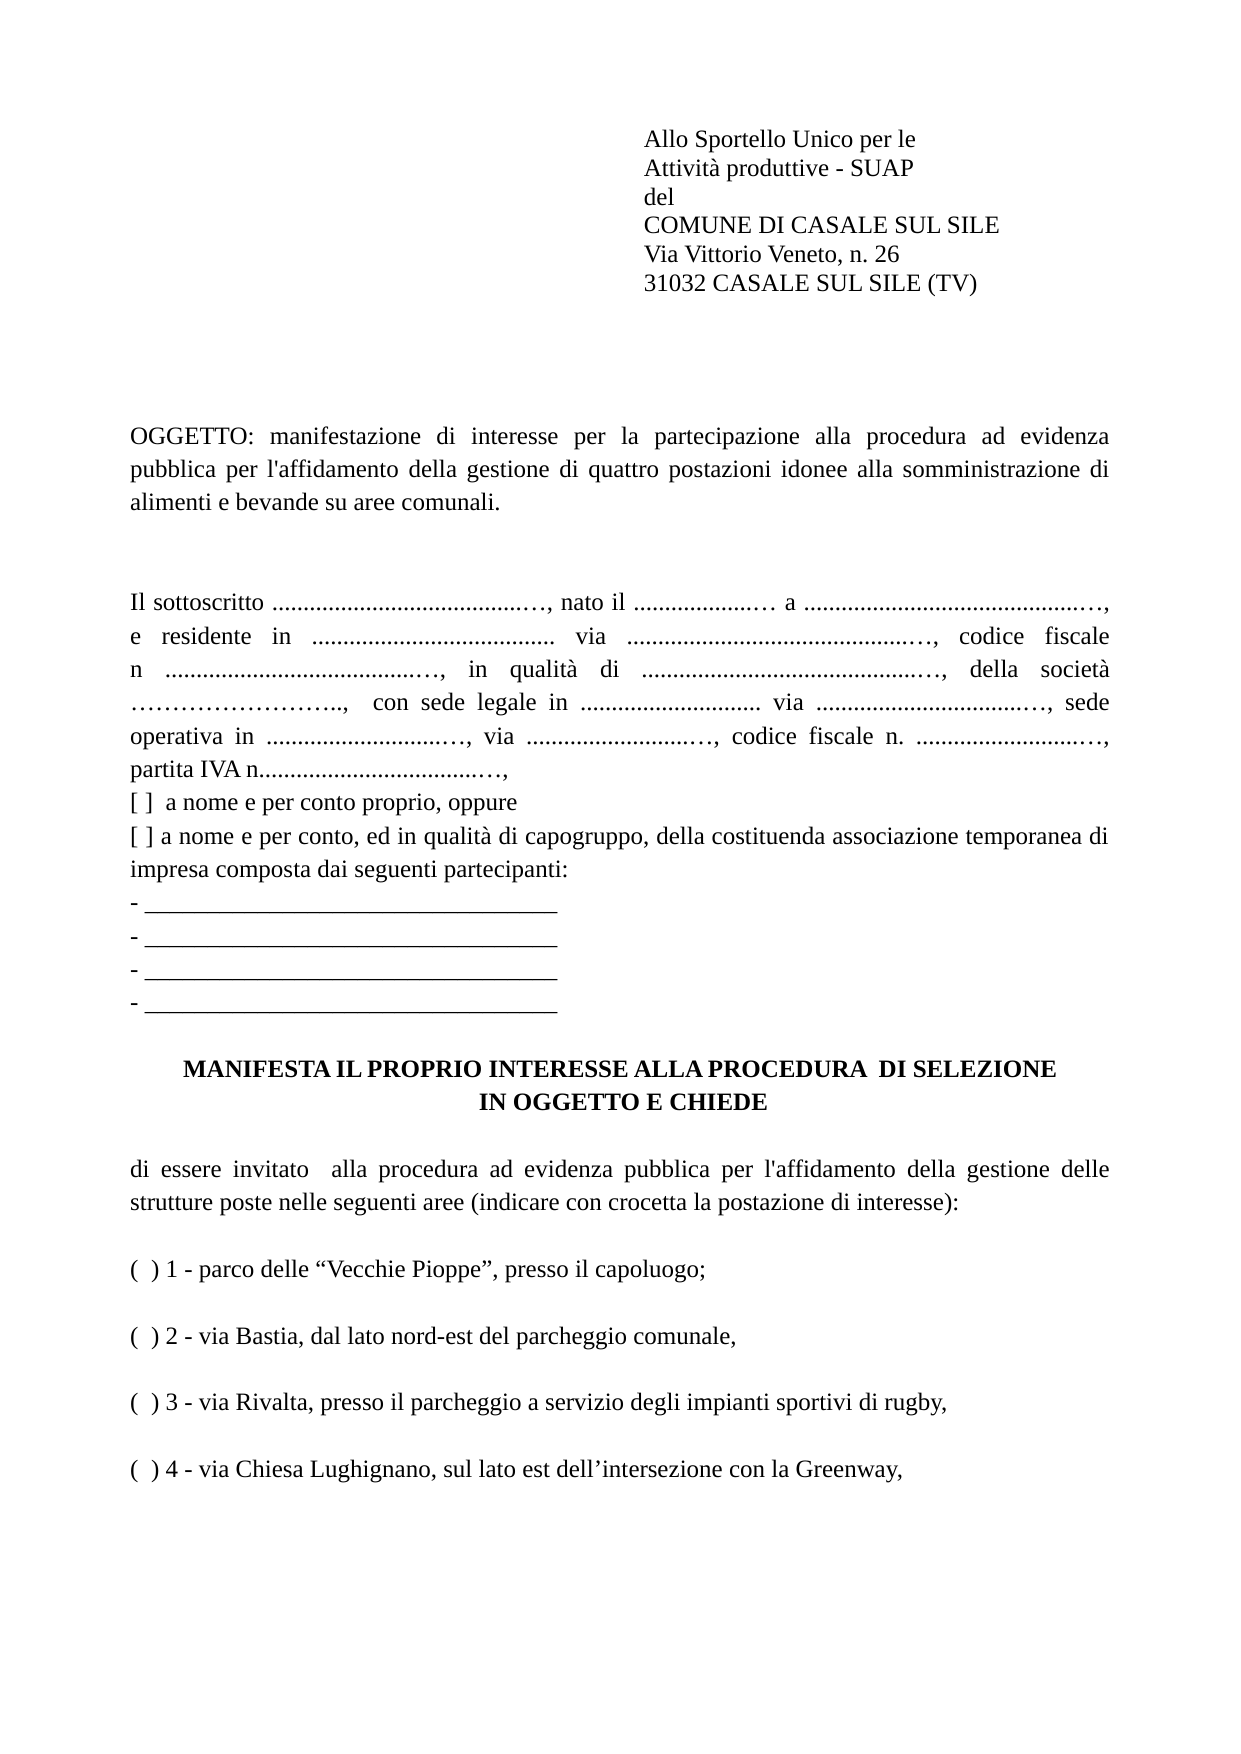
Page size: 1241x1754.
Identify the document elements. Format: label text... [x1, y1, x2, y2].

text MANIFESTA IL PROPRIO INTERESSE ALLA PROCEDURA DI SELEZIONE [130, 1054, 1110, 1083]
text - _________________________________ [130, 954, 1110, 983]
text IN OGGETTO E CHIEDE [130, 1087, 1110, 1116]
text ( ) 3 - via Rivalta, presso il parcheggio a servizio degli impianti sportivi di rugby, [130, 1387, 1110, 1416]
text del [644, 182, 1110, 210]
text 31032 CASALE SUL SILE (TV) [644, 268, 1110, 297]
text - _________________________________ [130, 887, 1110, 916]
text Attività produttive - SUAP [644, 153, 1110, 182]
text ( ) 2 - via Bastia, dal lato nord-est del parcheggio comunale, [130, 1321, 1110, 1349]
text - _________________________________ [130, 987, 1110, 1016]
text OGGETTO: manifestazione di interesse per la partecipazione alla procedura ad evidenza pubblica per l'affidamento della gestione di quattro postazioni idonee alla somministrazione di alimenti e bevande su aree comunali. [130, 421, 1110, 516]
text COMUNE DI CASALE SUL SILE [644, 210, 1110, 239]
text [ ] a nome e per conto proprio, oppure [130, 787, 1110, 816]
text Via Vittorio Veneto, n. 26 [644, 239, 1110, 268]
text Allo Sportello Unico per le [644, 124, 1110, 153]
text Il sottoscritto ........................................…, nato il ...................… a ............................................…, e residente in ....................................... via .............................................…, codice fiscale n ........................................…, in qualità di ............................................…, della società …………………….., con sede legale in ............................. via .................................…, sede operativa in ............................…, via ..........................…, codice fiscale n. ..........................…, partita IVA n...................................…, [130, 587, 1110, 783]
text ( ) 4 - via Chiesa Lughignano, sul lato est dell’intersezione con la Greenway, [130, 1454, 1110, 1483]
text di essere invitato alla procedura ad evidenza pubblica per l'affidamento della gestione delle strutture poste nelle seguenti aree (indicare con crocetta la postazione di interesse): [130, 1154, 1110, 1216]
text ( ) 1 - parco delle “Vecchie Pioppe”, presso il capoluogo; [130, 1254, 1110, 1283]
text [ ] a nome e per conto, ed in qualità di capogruppo, della costituenda associazione temporanea di impresa composta dai seguenti partecipanti: [130, 821, 1110, 883]
text - _________________________________ [130, 921, 1110, 949]
